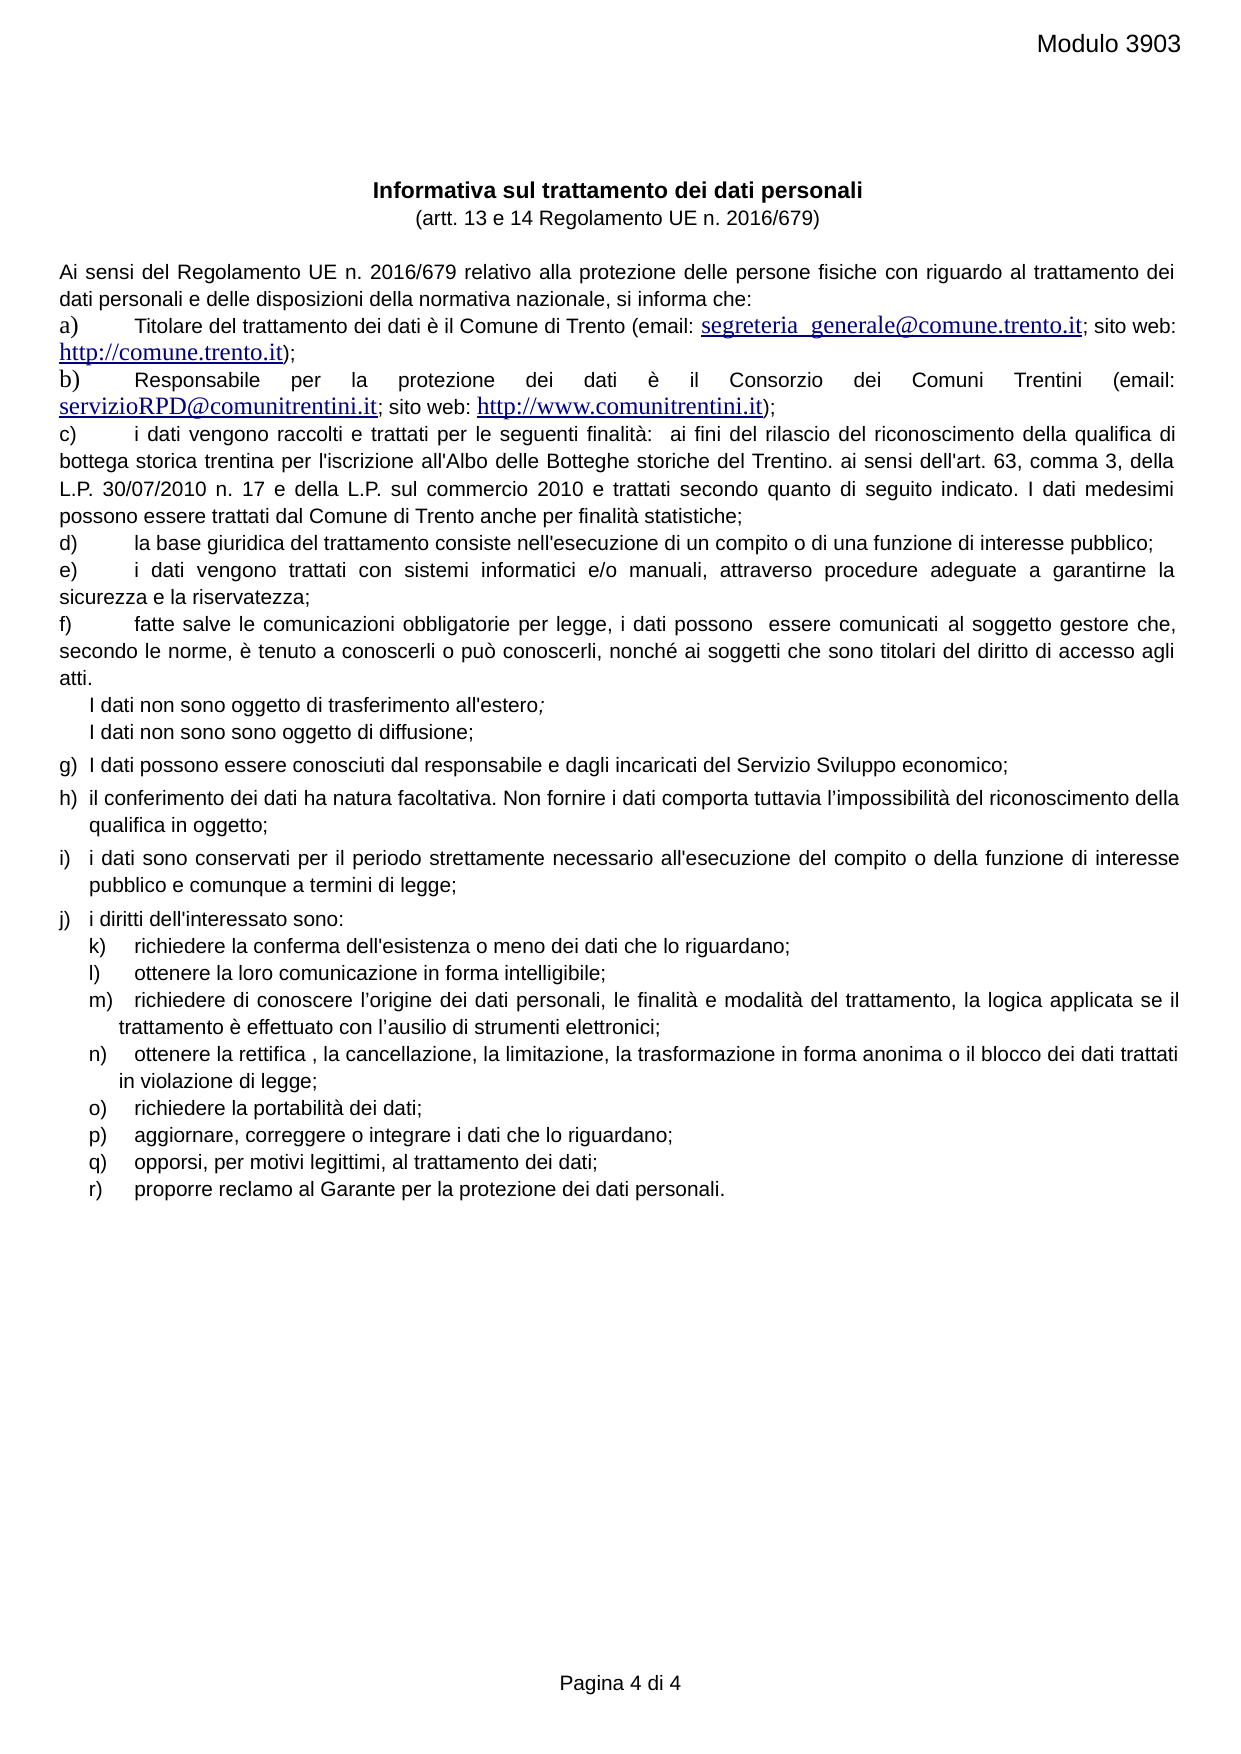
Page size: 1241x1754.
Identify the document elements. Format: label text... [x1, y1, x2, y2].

text (artt. 13 e 14 Regolamento UE n. 2016/679) [59, 203, 1176, 231]
list ottenere la loro comunicazione in forma intelligibile; [89, 958, 1181, 986]
list richiedere di conoscere l’origine dei dati personali, le finalità e modalità del trattamento, la logica applicata se il trattamento è effettuato con l’ausilio di strumenti elettronici; [89, 986, 1181, 1040]
list i dati vengono raccolti e trattati per le seguenti finalità: ai fini del rilascio del riconoscimento della qualifica di bottega storica trentina per l'iscrizione all'Albo delle Botteghe storiche del Trentino. ai sensi dell'art. 63, comma 3, della L.P. 30/07/2010 n. 17 e della L.P. sul commercio 2010 e trattati secondo quanto di seguito indicato. I dati medesimi possono essere trattati dal Comune di Trento anche per finalità statistiche; [59, 420, 1176, 528]
list I dati non sono sono oggetto di diffusione; [59, 718, 1181, 745]
list proporre reclamo al Garante per la protezione dei dati personali. [89, 1175, 1181, 1202]
list opporsi, per motivi legittimi, al trattamento dei dati; [89, 1148, 1181, 1175]
list aggiornare, correggere o integrare i dati che lo riguardano; [89, 1121, 1181, 1148]
list i dati vengono trattati con sistemi informatici e/o manuali, attraverso procedure adeguate a garantirne la sicurezza e la riservatezza; [59, 556, 1176, 610]
text Informativa sul trattamento dei dati personali [59, 176, 1176, 203]
list il conferimento dei dati ha natura facoltativa. Non fornire i dati comporta tuttavia l’impossibilità del riconoscimento della qualifica in oggetto; [59, 784, 1181, 838]
list richiedere la portabilità dei dati; [89, 1094, 1181, 1121]
text Ai sensi del Regolamento UE n. 2016/679 relativo alla protezione delle persone fisiche con riguardo al trattamento dei dati personali e delle disposizioni della normativa nazionale, si informa che: [59, 258, 1176, 312]
list Titolare del trattamento dei dati è il Comune di Trento (email: segreteria_generale@comune.trento.it; sito web: http://comune.trento.it); [59, 312, 1176, 366]
list la base giuridica del trattamento consiste nell'esecuzione di un compito o di una funzione di interesse pubblico; [59, 528, 1176, 556]
list I dati non sono oggetto di trasferimento all'estero; [59, 691, 1181, 718]
list Responsabile per la protezione dei dati è il Consorzio dei Comuni Trentini (email: servizioRPD@comunitrentini.it; sito web: http://www.comunitrentini.it); [59, 366, 1176, 420]
list richiedere la conferma dell'esistenza o meno dei dati che lo riguardano; [89, 931, 1181, 958]
list fatte salve le comunicazioni obbligatorie per legge, i dati possono essere comunicati al soggetto gestore che, secondo le norme, è tenuto a conoscerli o può conoscerli, nonché ai soggetti che sono titolari del diritto di accesso agli atti. [59, 610, 1176, 691]
list i dati sono conservati per il periodo strettamente necessario all'esecuzione del compito o della funzione di interesse pubblico e comunque a termini di legge; [59, 844, 1181, 898]
list I dati possono essere conosciuti dal responsabile e dagli incaricati del Servizio Sviluppo economico; [59, 751, 1181, 778]
list i diritti dell'interessato sono: [59, 904, 1181, 931]
list ottenere la rettifica , la cancellazione, la limitazione, la trasformazione in forma anonima o il blocco dei dati trattati in violazione di legge; [89, 1040, 1181, 1094]
